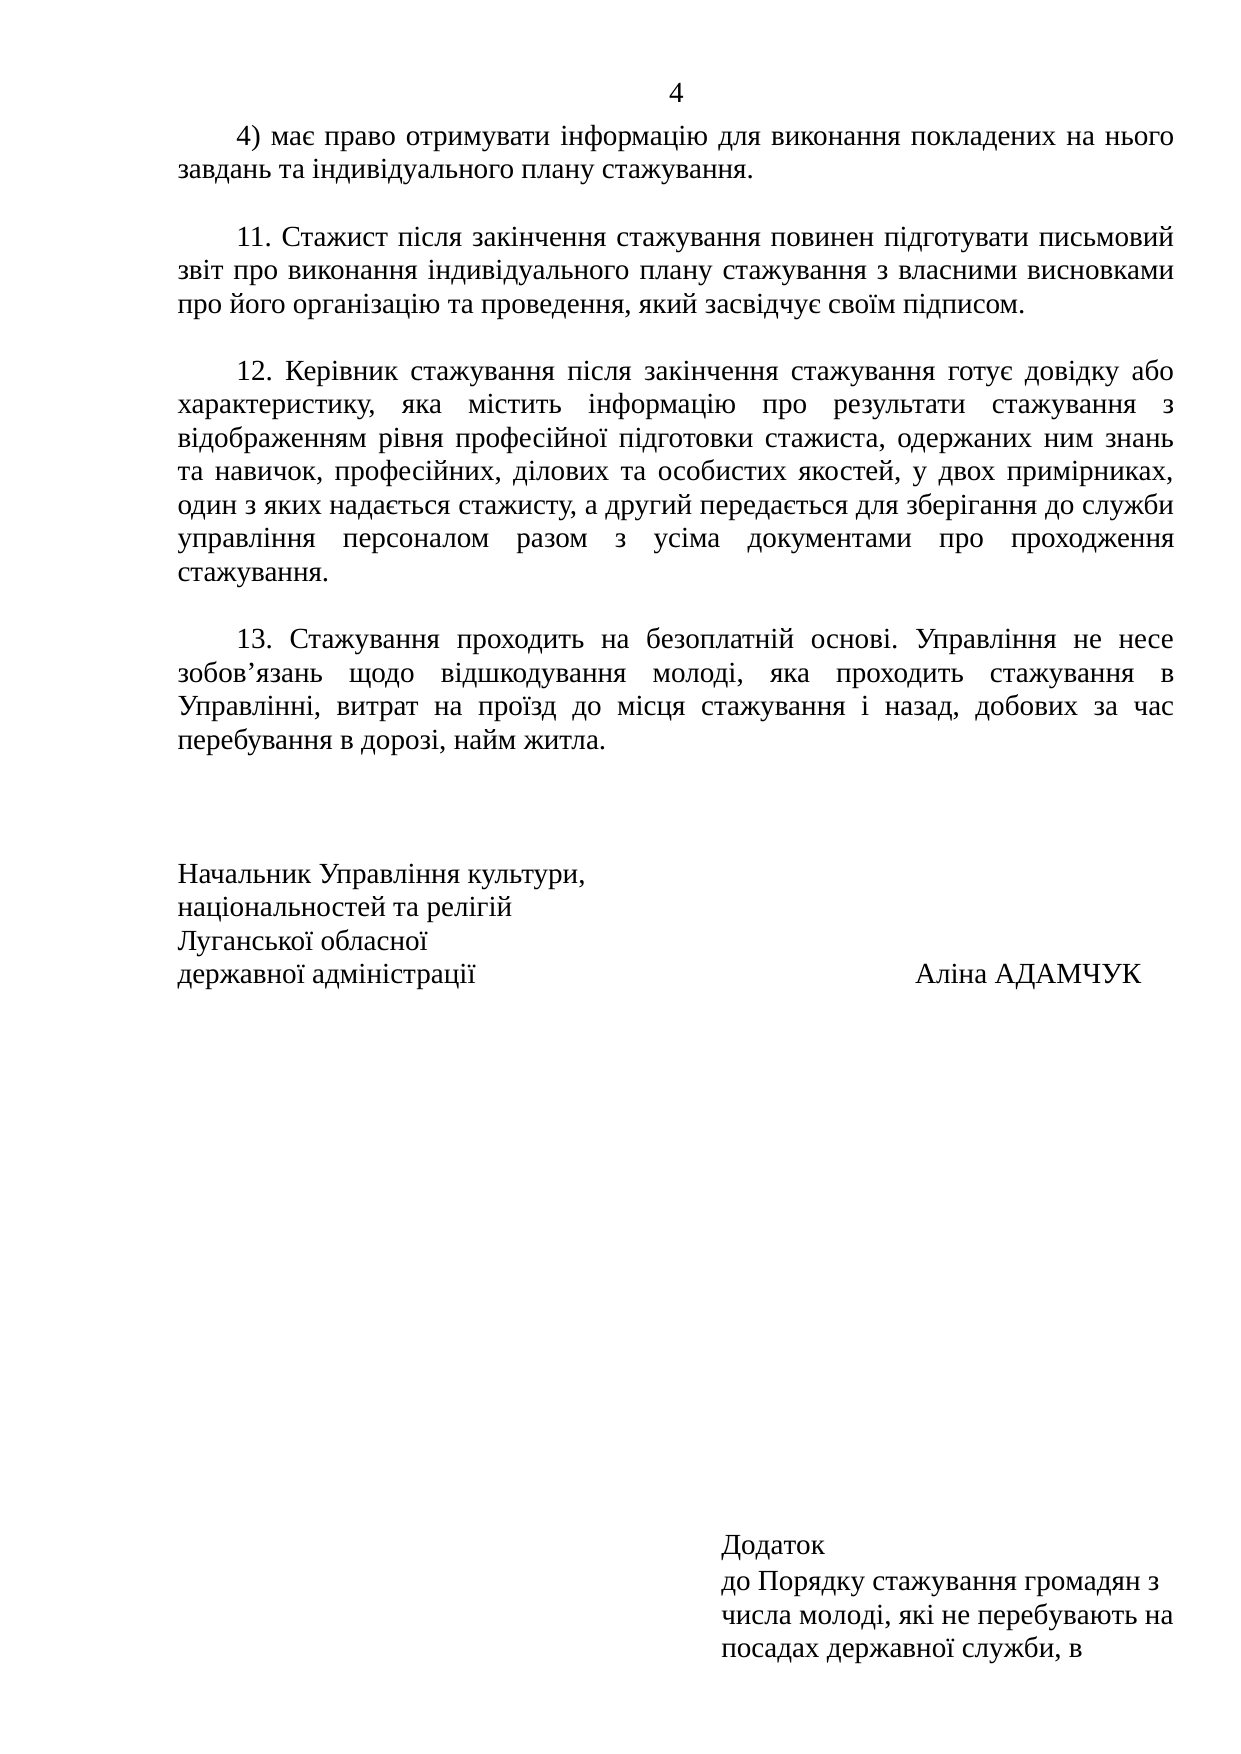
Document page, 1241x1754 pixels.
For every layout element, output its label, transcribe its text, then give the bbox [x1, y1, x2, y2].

text національностей та релігій [177, 889, 1175, 923]
text Луганської обласної [177, 923, 1175, 957]
text 4) має право отримувати інформацію для виконання покладених на нього завдань та індивідуального плану стажування. [177, 118, 1175, 185]
text 11. Стажист після закінчення стажування повинен підготувати письмовий звіт про виконання індивідуального плану стажування з власними висновками про його організацію та проведення, який засвідчує своїм підписом. [177, 219, 1175, 319]
text 13. Стажування проходить на безоплатній основі. Управління не несе зобов’язань щодо відшкодування молоді, яка проходить стажування в Управлінні, витрат на проїзд до місця стажування і назад, добових за час перебування в дорозі, найм житла. [177, 621, 1175, 755]
text Додаток [721, 1527, 1175, 1560]
text 12. Керівник стажування після закінчення стажування готує довідку або характеристику, яка містить інформацію про результати стажування з відображенням рівня професійної підготовки стажиста, одержаних ним знань та навичок, професійних, ділових та особистих якостей, у двох примірниках, один з яких надається стажисту, а другий передається для зберігання до служби управління персоналом разом з усіма документами про проходження стажування. [177, 353, 1175, 588]
text до Порядку стажування громадян з числа молоді, які не перебувають на посадах державної служби, в [721, 1563, 1175, 1664]
text державної адміністрації Аліна АДАМЧУК [177, 957, 1175, 990]
text Начальник Управління культури, [177, 856, 1175, 889]
